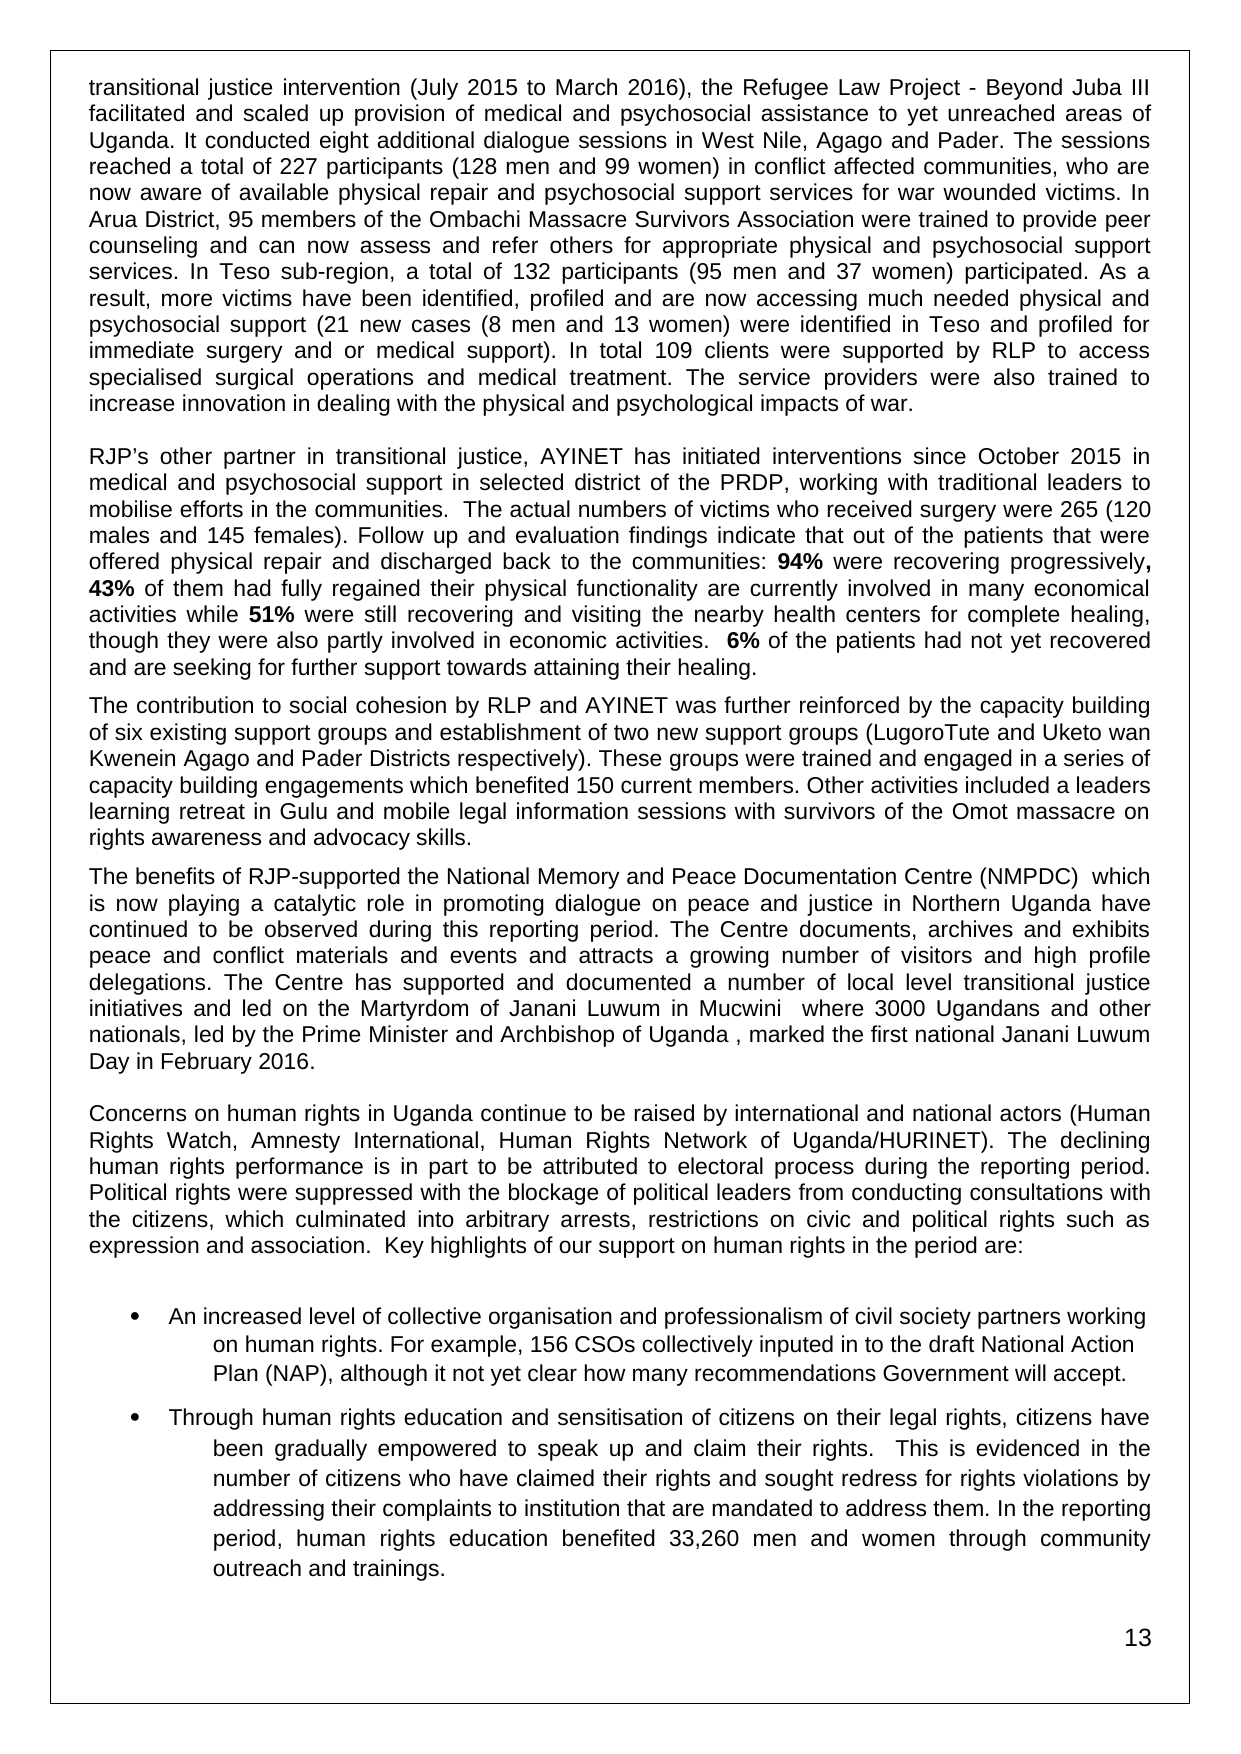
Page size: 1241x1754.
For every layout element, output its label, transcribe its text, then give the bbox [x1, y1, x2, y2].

text The contribution to social cohesion by RLP and AYINET was further reinforced by the capacity building of six existing support groups and establishment of two new support groups (LugoroTute and Uketo wan Kwenein Agago and Pader Districts respectively). These groups were trained and engaged in a series of capacity building engagements which benefited 150 current members. Other activities included a leaders learning retreat in Gulu and mobile legal information sessions with survivors of the Omot massacre on rights awareness and advocacy skills. [89, 692, 1152, 851]
text The benefits of RJP-supported the National Memory and Peace Documentation Centre (NMPDC) which is now playing a catalytic role in promoting dialogue on peace and justice in Northern Uganda have continued to be observed during this reporting period. The Centre documents, archives and exhibits peace and conflict materials and events and attracts a growing number of visitors and high profile delegations. The Centre has supported and documented a number of local level transitional justice initiatives and led on the Martyrdom of Janani Luwum in Mucwini where 3000 Ugandans and other nationals, led by the Prime Minister and Archbishop of Uganda , marked the first national Janani Luwum Day in February 2016. [89, 863, 1152, 1074]
list An increased level of collective organisation and professionalism of civil society partners working on human rights. For example, 156 CSOs collectively inputed in to the draft National Action Plan (NAP), although it not yet clear how many recommendations Government will accept. [131, 1303, 1152, 1386]
text RJP’s other partner in transitional justice, AYINET has initiated interventions since October 2015 in medical and psychosocial support in selected district of the PRDP, working with traditional leaders to mobilise efforts in the communities. The actual numbers of victims who received surgery were 265 (120 males and 145 females). Follow up and evaluation findings indicate that out of the patients that were offered physical repair and discharged back to the communities: 94% were recovering progressively, 43% of them had fully regained their physical functionality are currently involved in many economical activities while 51% were still recovering and visiting the nearby health centers for complete healing, though they were also partly involved in economic activities. 6% of the patients had not yet recovered and are seeking for further support towards attaining their healing. [89, 443, 1152, 680]
list Through human rights education and sensitisation of citizens on their legal rights, citizens have been gradually empowered to speak up and claim their rights. This is evidenced in the number of citizens who have claimed their rights and sought redress for rights violations by addressing their complaints to institution that are mandated to address them. In the reporting period, human rights education benefited 33,260 men and women through community outreach and trainings. [131, 1404, 1152, 1582]
text Concerns on human rights in Uganda continue to be raised by international and national actors (Human Rights Watch, Amnesty International, Human Rights Network of Uganda/HURINET). The declining human rights performance is in part to be attributed to electoral process during the reporting period. Political rights were suppressed with the blockage of political leaders from conducting consultations with the citizens, which culminated into arbitrary arrests, restrictions on civic and political rights such as expression and association. Key highlights of our support on human rights in the period are: [89, 1100, 1152, 1258]
text transitional justice intervention (July 2015 to March 2016), the Refugee Law Project - Beyond Juba III facilitated and scaled up provision of medical and psychosocial assistance to yet unreached areas of Uganda. It conducted eight additional dialogue sessions in West Nile, Agago and Pader. The sessions reached a total of 227 participants (128 men and 99 women) in conflict affected communities, who are now aware of available physical repair and psychosocial support services for war wounded victims. In Arua District, 95 members of the Ombachi Massacre Survivors Association were trained to provide peer counseling and can now assess and refer others for appropriate physical and psychosocial support services. In Teso sub-region, a total of 132 participants (95 men and 37 women) participated. As a result, more victims have been identified, profiled and are now accessing much needed physical and psychosocial support (21 new cases (8 men and 13 women) were identified in Teso and profiled for immediate surgery and or medical support). In total 109 clients were supported by RLP to access specialised surgical operations and medical treatment. The service providers were also trained to increase innovation in dealing with the physical and psychological impacts of war. [89, 74, 1152, 416]
